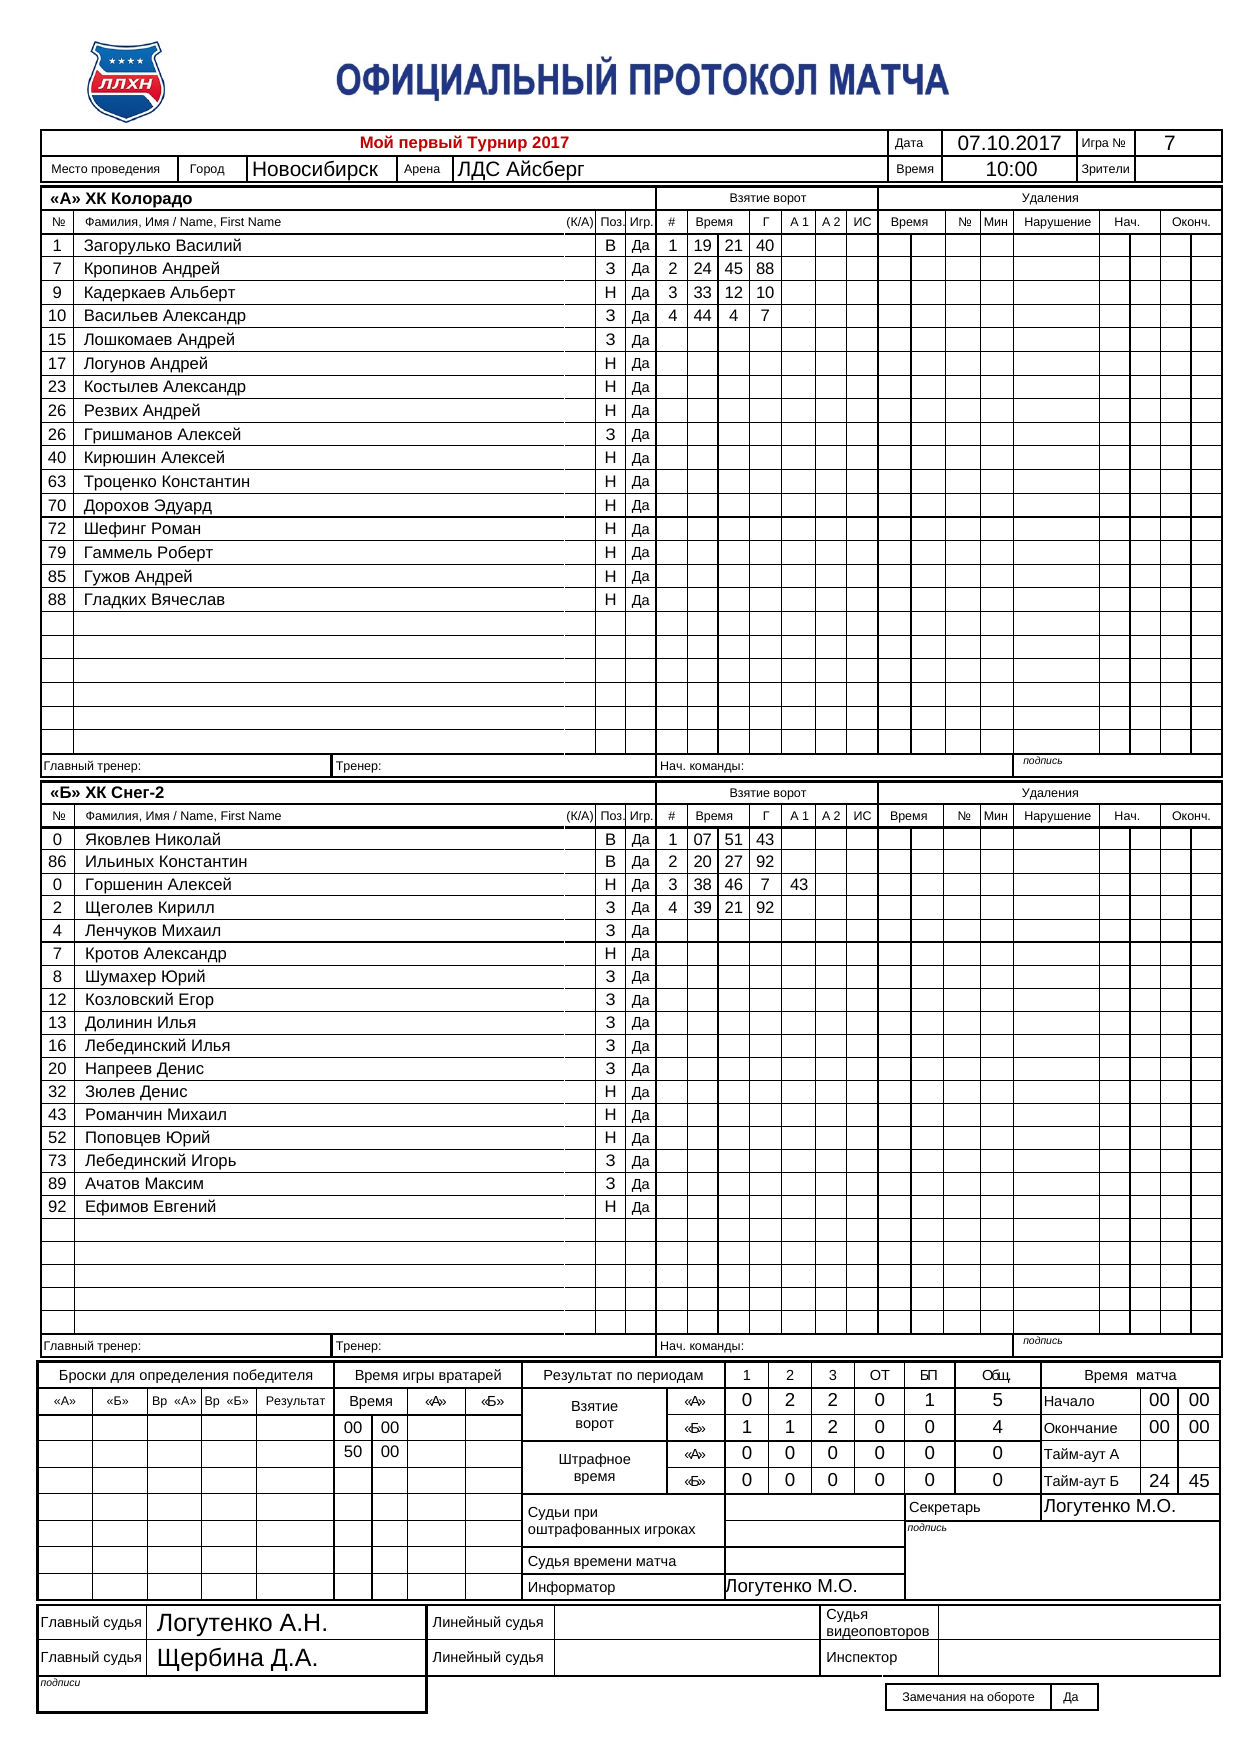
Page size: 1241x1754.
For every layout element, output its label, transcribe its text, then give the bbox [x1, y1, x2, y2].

table_cell [1099, 1682, 1220, 1711]
table_cell 12 [42, 989, 74, 1011]
table_cell [1100, 683, 1129, 706]
table_cell [1100, 1196, 1129, 1218]
table_cell [912, 352, 945, 374]
table_cell 0 [726, 1468, 768, 1493]
table_cell [657, 659, 687, 682]
table_cell [816, 470, 846, 493]
table_cell [719, 1288, 749, 1310]
table_cell [816, 1104, 846, 1126]
table_cell [816, 281, 846, 303]
table_cell [782, 1173, 815, 1195]
table_cell [981, 494, 1013, 516]
table_cell [1100, 874, 1129, 895]
table_cell [750, 565, 781, 587]
table_cell Зюлев Денис [75, 1081, 564, 1103]
table_cell [1161, 494, 1190, 516]
table_cell [1161, 1127, 1190, 1149]
table_cell 63 [42, 470, 73, 493]
table_cell [750, 707, 781, 729]
table_cell [75, 1311, 564, 1333]
table_cell [1161, 257, 1190, 280]
table_cell [912, 399, 945, 422]
table_cell [626, 707, 655, 729]
table_cell [1100, 588, 1129, 611]
table_cell [981, 352, 1013, 374]
table_cell Нарушение [1014, 805, 1099, 826]
table_cell [74, 636, 564, 658]
table_cell [816, 683, 846, 706]
table_cell [944, 1288, 980, 1310]
table_cell [816, 565, 846, 587]
table_cell [944, 989, 980, 1011]
table_cell подпись [1014, 755, 1221, 776]
table_cell # [657, 805, 687, 826]
table_cell [750, 1242, 781, 1264]
table_cell [946, 352, 980, 374]
table_cell [565, 305, 595, 327]
table_header Игра № [1078, 131, 1134, 155]
table_cell [879, 874, 910, 895]
table_cell [750, 494, 781, 516]
table_cell [750, 446, 781, 469]
table_cell [1100, 730, 1129, 753]
table_cell [981, 829, 1013, 849]
table_cell Загорулько Василий [74, 235, 564, 256]
table_cell [657, 1150, 687, 1172]
table_cell [939, 1640, 1219, 1675]
table_cell [1192, 588, 1221, 611]
table_cell [657, 446, 687, 469]
table_cell ИС [847, 211, 877, 233]
table_cell 92 [42, 1196, 74, 1218]
table_cell 52 [42, 1127, 74, 1149]
table_cell [912, 257, 945, 280]
table_cell [1131, 707, 1160, 729]
table_cell [75, 1242, 564, 1264]
table_cell [373, 1574, 407, 1599]
table_cell [688, 352, 717, 374]
table_cell [1100, 281, 1129, 303]
table_cell [879, 565, 910, 587]
table_cell [981, 874, 1013, 895]
table_cell Главный тренер: [42, 755, 330, 776]
table_cell [981, 896, 1013, 918]
table_cell В [596, 829, 625, 849]
table_cell [1161, 518, 1190, 540]
table_cell [944, 1150, 980, 1172]
table_cell [1100, 1219, 1129, 1241]
table_cell 2 [812, 1415, 854, 1440]
table_cell 00 [373, 1416, 407, 1440]
table_cell [626, 612, 655, 634]
table_cell 21 [719, 896, 749, 918]
table_cell [1100, 989, 1129, 1011]
table_cell [816, 829, 846, 849]
table_cell [1131, 588, 1160, 611]
table_cell [596, 1242, 625, 1264]
table_cell [1100, 1150, 1129, 1172]
table_cell [879, 423, 910, 445]
table_cell 26 [42, 423, 73, 445]
table_cell [847, 896, 877, 918]
table_cell [912, 829, 943, 849]
table_cell № [946, 211, 980, 233]
table_cell З [596, 920, 625, 941]
table_cell [981, 565, 1013, 587]
table_cell Главный судья [39, 1640, 146, 1675]
table_cell 44 [688, 305, 717, 327]
table_cell [1131, 636, 1160, 658]
table_header Дата [889, 131, 941, 155]
table_cell Фамилия, Имя / Name, First Name [74, 211, 565, 233]
table_cell [1100, 1127, 1129, 1149]
table_cell [1131, 1035, 1160, 1057]
table_cell Судьи при оштрафованных игроках [523, 1495, 724, 1546]
table_cell [816, 989, 846, 1011]
table_cell [847, 1058, 877, 1079]
table_cell [981, 920, 1013, 941]
table_cell [466, 1547, 521, 1573]
table_cell 38 [688, 874, 717, 895]
table_cell [596, 683, 625, 706]
table_cell Зрители [1078, 157, 1134, 181]
table_cell [719, 352, 749, 374]
table_cell [1014, 399, 1099, 422]
table_cell [1131, 494, 1160, 516]
table_cell 5 [956, 1389, 1040, 1413]
table_cell [816, 541, 846, 564]
table_cell Гаммель Роберт [74, 541, 564, 564]
table_cell [879, 1012, 910, 1033]
table_cell [257, 1416, 333, 1440]
table_cell [847, 1150, 877, 1172]
table_cell [466, 1416, 521, 1440]
table_cell А 2 [816, 805, 846, 826]
table_cell [1192, 1127, 1221, 1149]
table_cell [1100, 328, 1129, 351]
table_cell [1192, 1173, 1221, 1195]
table_cell [688, 565, 717, 587]
table_cell [1131, 1150, 1160, 1172]
table_cell 40 [42, 446, 73, 469]
table_cell [657, 612, 687, 634]
table_cell 00 [1179, 1415, 1219, 1440]
table_cell Да [626, 896, 655, 918]
table_cell З [596, 423, 625, 445]
table_cell [944, 874, 980, 895]
table_cell [1131, 920, 1160, 941]
table_cell Да [626, 966, 655, 987]
table_cell [944, 1058, 980, 1079]
table_cell [1014, 423, 1099, 445]
table_cell [847, 1265, 877, 1287]
table_cell [719, 446, 749, 469]
table_cell [879, 1311, 910, 1333]
table_cell [688, 1150, 717, 1172]
table_cell [1161, 1219, 1190, 1241]
table_cell [912, 376, 945, 398]
table_cell (К/А) [565, 211, 595, 233]
table_cell [981, 281, 1013, 303]
table_cell 7 [750, 305, 781, 327]
table_cell 21 [719, 235, 749, 256]
table_cell [879, 1265, 910, 1287]
table_cell Н [596, 874, 625, 895]
table_cell [408, 1416, 465, 1440]
table_cell [879, 518, 910, 540]
table_cell [148, 1468, 201, 1493]
table_cell [688, 1196, 717, 1218]
table_cell [719, 943, 749, 964]
table_cell [981, 636, 1013, 658]
table_cell [565, 612, 595, 634]
table_cell [373, 1547, 407, 1573]
table_cell [981, 1242, 1013, 1264]
table_cell [1014, 1104, 1099, 1126]
table_cell [912, 1012, 943, 1033]
table_cell [782, 1288, 815, 1310]
table_cell Штрафное время [523, 1442, 666, 1493]
table_cell [944, 920, 980, 941]
table_cell [782, 352, 815, 374]
table_cell Да [626, 305, 655, 327]
table_cell [981, 446, 1013, 469]
table_cell [1192, 636, 1221, 658]
table_cell [847, 257, 877, 280]
table_cell [688, 1265, 717, 1287]
table_cell [750, 659, 781, 682]
table_cell [879, 636, 910, 658]
table_cell 50 [335, 1441, 371, 1467]
table_cell [847, 874, 877, 895]
table_cell Шефинг Роман [74, 518, 564, 540]
table_cell [1100, 636, 1129, 658]
table_cell [565, 423, 595, 445]
table_cell 2 [657, 850, 687, 872]
table_cell [1131, 1081, 1160, 1103]
table_cell [719, 423, 749, 445]
table_cell [750, 989, 781, 1011]
table_cell [1014, 376, 1099, 398]
table_cell Н [596, 446, 625, 469]
table_cell [657, 423, 687, 445]
table_cell [1014, 1081, 1099, 1103]
table_cell [782, 659, 815, 682]
table_cell 0 [812, 1442, 854, 1467]
table_cell [626, 636, 655, 658]
table_cell [688, 1127, 717, 1149]
table_cell [596, 636, 625, 658]
table_cell [373, 1494, 407, 1520]
table_cell [657, 470, 687, 493]
table_cell [1131, 565, 1160, 587]
table_cell [981, 1104, 1013, 1126]
table_cell [596, 730, 625, 753]
table_cell [1131, 1127, 1160, 1149]
table_cell [1192, 423, 1221, 445]
table_cell 00 [373, 1441, 407, 1467]
table_cell [1192, 730, 1221, 753]
table_cell [719, 399, 749, 422]
table_cell [816, 376, 846, 398]
table_cell 70 [42, 494, 73, 516]
table_cell 1 [657, 235, 687, 256]
table_cell [816, 612, 846, 634]
table_cell [657, 376, 687, 398]
table_cell [1014, 235, 1099, 256]
table_cell 13 [42, 1012, 74, 1033]
table_cell [148, 1547, 201, 1573]
table_cell 51 [719, 829, 749, 849]
table_cell Троценко Константин [74, 470, 564, 493]
table_cell [1014, 874, 1099, 895]
table_cell [912, 707, 945, 729]
table_cell [912, 1150, 943, 1172]
table_cell [1100, 235, 1129, 256]
table_header Время игры вратарей [335, 1363, 521, 1387]
table_cell Долинин Илья [75, 1012, 564, 1033]
table_cell [1131, 943, 1160, 964]
table_cell [944, 943, 980, 964]
table_cell Н [596, 518, 625, 540]
table_cell [879, 1081, 910, 1103]
table_cell [1014, 1127, 1099, 1149]
table_cell [912, 1173, 943, 1195]
table_cell [42, 636, 73, 658]
table_cell [912, 874, 943, 895]
table_cell [879, 1242, 910, 1264]
table_cell [1100, 1265, 1129, 1287]
table_cell Да [626, 1104, 655, 1126]
table_cell [657, 565, 687, 587]
table_cell [1131, 1012, 1160, 1033]
table_cell Вр «А» [148, 1389, 201, 1413]
table_cell [657, 636, 687, 658]
table_cell [847, 423, 877, 445]
table_cell [912, 541, 945, 564]
table_cell [912, 494, 945, 516]
table_cell [688, 659, 717, 682]
table_cell Нач. [1100, 805, 1160, 826]
table_cell [1161, 659, 1190, 682]
table_cell Н [596, 399, 625, 422]
table_cell [847, 588, 877, 611]
table_cell [657, 1081, 687, 1103]
table_cell Напреев Денис [75, 1058, 564, 1079]
table_cell [42, 1265, 74, 1287]
table_cell [565, 989, 595, 1011]
table_cell [946, 707, 980, 729]
table_cell [1100, 1104, 1129, 1126]
table_cell [847, 518, 877, 540]
table_cell [657, 730, 687, 753]
table_cell [688, 966, 717, 987]
table_cell Н [596, 943, 625, 964]
table_cell [657, 1311, 687, 1333]
table_cell 10 [750, 281, 781, 303]
table_cell [879, 1035, 910, 1057]
table_cell Гужов Андрей [74, 565, 564, 587]
table_cell [879, 829, 910, 849]
table_cell [847, 328, 877, 351]
table_cell Поповцев Юрий [75, 1127, 564, 1149]
table_cell [1131, 683, 1160, 706]
table_cell 0 [855, 1389, 904, 1413]
table_cell [657, 352, 687, 374]
table_cell [912, 1242, 943, 1264]
table_cell [1192, 1288, 1221, 1310]
table_cell [74, 659, 564, 682]
table_cell [847, 1196, 877, 1218]
table_cell [816, 1196, 846, 1218]
table_cell [816, 1081, 846, 1103]
table_cell Да [626, 1081, 655, 1103]
table_cell 2 [657, 257, 687, 280]
table_cell Да [626, 328, 655, 351]
table_cell 40 [750, 235, 781, 256]
table_cell [688, 588, 717, 611]
table_cell [466, 1494, 521, 1520]
table_cell Линейный судья [428, 1640, 554, 1675]
table_cell [688, 1104, 717, 1126]
table_cell [1131, 1242, 1160, 1264]
table_cell [1192, 612, 1221, 634]
table_cell Да [626, 565, 655, 587]
table_cell [816, 446, 846, 469]
table_cell [879, 328, 910, 351]
table_cell [42, 1288, 74, 1310]
table_cell ИС [847, 805, 877, 826]
table_cell [847, 920, 877, 941]
table_cell [596, 659, 625, 682]
table_cell 7 [42, 257, 73, 280]
table_cell [1161, 1242, 1190, 1264]
table_cell [719, 588, 749, 611]
table_header Броски для определения победителя [39, 1363, 333, 1387]
table_cell [981, 1265, 1013, 1287]
table_cell [912, 446, 945, 469]
table_cell [657, 1104, 687, 1126]
table_cell [750, 1012, 781, 1033]
table_cell А 1 [782, 211, 815, 233]
table_cell Лебединский Илья [75, 1035, 564, 1057]
table_cell [1192, 1035, 1221, 1057]
table_header 7 [1136, 131, 1221, 155]
table_cell Лошкомаев Андрей [74, 328, 564, 351]
table_cell 4 [657, 896, 687, 918]
table_cell [879, 446, 910, 469]
table_cell № [944, 805, 980, 826]
table_cell Игр. [626, 805, 655, 826]
table_cell Да [626, 1150, 655, 1172]
table_cell [1131, 1265, 1160, 1287]
table_cell Тайм-аут Б [1042, 1468, 1140, 1493]
table_cell [257, 1468, 333, 1493]
table_cell [912, 1311, 943, 1333]
table_cell [912, 659, 945, 682]
table_cell [1192, 541, 1221, 564]
table_cell Да [626, 1058, 655, 1079]
table_cell Логутенко А.Н. [147, 1606, 425, 1639]
table_cell Да [626, 989, 655, 1011]
table_cell [688, 1035, 717, 1057]
table_cell [912, 1127, 943, 1149]
table_cell Щербина Д.А. [147, 1640, 425, 1675]
table_cell [42, 730, 73, 753]
table_cell [912, 966, 943, 987]
table_cell [944, 1265, 980, 1287]
table_cell [565, 1104, 595, 1126]
table_cell [626, 730, 655, 753]
table_cell 39 [688, 896, 717, 918]
table_cell [565, 1242, 595, 1264]
table_cell [1192, 874, 1221, 895]
table_cell [782, 565, 815, 587]
table_cell [847, 399, 877, 422]
table_cell [782, 1265, 815, 1287]
table_cell [42, 1311, 74, 1333]
table_cell [879, 707, 910, 729]
table_cell [626, 1265, 655, 1287]
table_cell 1 [905, 1389, 954, 1413]
table_cell [39, 1547, 92, 1573]
table_cell [565, 1311, 595, 1333]
table_cell Н [596, 1081, 625, 1103]
table_cell Романчин Михаил [75, 1104, 564, 1126]
table_cell [816, 423, 846, 445]
table_cell [1192, 707, 1221, 729]
table_cell [1131, 423, 1160, 445]
table_cell [257, 1547, 333, 1573]
table_cell [148, 1494, 201, 1520]
table_cell [816, 659, 846, 682]
table_cell З [596, 896, 625, 918]
table_cell [782, 829, 815, 849]
table_cell [879, 1288, 910, 1310]
table_cell [782, 328, 815, 351]
table_cell [847, 659, 877, 682]
table_cell [981, 943, 1013, 964]
table_cell [688, 328, 717, 351]
table_cell [847, 636, 877, 658]
table_cell 4 [719, 305, 749, 327]
table_cell [1161, 1173, 1190, 1195]
table_cell [555, 1606, 819, 1639]
table_cell [782, 235, 815, 256]
table_cell 0 [905, 1468, 954, 1493]
table_cell [946, 423, 980, 445]
table_cell [879, 1104, 910, 1126]
table_cell [782, 730, 815, 753]
table_cell [1014, 281, 1099, 303]
table_cell [1131, 235, 1160, 256]
table_cell [750, 636, 781, 658]
table_cell [847, 989, 877, 1011]
table_cell [879, 399, 910, 422]
table_cell 72 [42, 518, 73, 540]
table_cell [816, 896, 846, 918]
table_cell З [596, 328, 625, 351]
table_header 2 [769, 1363, 811, 1387]
table_cell [1192, 829, 1221, 849]
table_cell 4 [956, 1415, 1040, 1440]
table_cell [750, 1265, 781, 1287]
table_cell [688, 470, 717, 493]
table_cell [1131, 1104, 1160, 1126]
table_cell [657, 683, 687, 706]
table_cell В [596, 850, 625, 872]
table_cell [657, 541, 687, 564]
table_cell [944, 966, 980, 987]
table_cell [981, 1150, 1013, 1172]
table_cell [1014, 518, 1099, 540]
table_cell [1161, 446, 1190, 469]
table_cell Н [596, 1104, 625, 1126]
table_cell [565, 1150, 595, 1172]
table_cell [944, 1173, 980, 1195]
table_cell [1131, 352, 1160, 374]
table_cell 07 [688, 829, 717, 849]
table_cell [1014, 1288, 1099, 1310]
table_cell [912, 518, 945, 540]
table_cell Щеголев Кирилл [75, 896, 564, 918]
table_cell Н [596, 376, 625, 398]
table_cell [39, 1521, 92, 1546]
table_cell [1131, 659, 1160, 682]
table_cell 2 [769, 1389, 811, 1413]
table_cell Логутенко М.О. [1042, 1495, 1219, 1520]
table_cell [1100, 1242, 1129, 1264]
table_cell Да [626, 1035, 655, 1057]
table_cell [944, 1081, 980, 1103]
table_cell 10 [42, 305, 73, 327]
table_cell [816, 874, 846, 895]
table_cell 89 [42, 1173, 74, 1195]
table_cell [946, 376, 980, 398]
table_cell [1161, 683, 1190, 706]
table_cell [912, 612, 945, 634]
table_cell 24 [688, 257, 717, 280]
table_cell [1192, 1196, 1221, 1218]
table_cell 0 [956, 1442, 1040, 1467]
table_cell [1014, 1265, 1099, 1287]
table_cell [1161, 636, 1190, 658]
table_cell [782, 1311, 815, 1333]
table_cell Ильиных Константин [75, 850, 564, 872]
table_cell [847, 943, 877, 964]
table_cell [981, 850, 1013, 872]
table_cell [1161, 707, 1190, 729]
table_cell [408, 1441, 465, 1467]
table_cell [879, 612, 910, 634]
table_cell [565, 328, 595, 351]
table_cell [1100, 829, 1129, 849]
table_header Да [1052, 1685, 1097, 1709]
table_cell Да [626, 943, 655, 964]
table_cell [1161, 1150, 1190, 1172]
table_cell [1131, 518, 1160, 540]
table_cell [1192, 446, 1221, 469]
table_cell [565, 470, 595, 493]
table_cell Дорохов Эдуард [74, 494, 564, 516]
table_cell [944, 1219, 980, 1241]
table_cell Время [688, 805, 749, 826]
table_cell [257, 1494, 333, 1520]
table_cell 45 [1179, 1468, 1219, 1493]
table_cell [1179, 1441, 1219, 1467]
table_cell [1192, 1219, 1221, 1241]
table_cell [1014, 1242, 1099, 1264]
table_cell [1014, 989, 1099, 1011]
table_header 07.10.2017 [943, 131, 1076, 155]
table_cell [657, 1127, 687, 1149]
table_cell [1100, 257, 1129, 280]
table_cell [719, 707, 749, 729]
table_cell [565, 565, 595, 587]
table_cell [782, 1035, 815, 1057]
table_cell [726, 1495, 904, 1520]
table_cell [1014, 1012, 1099, 1033]
table_cell [883, 1677, 1220, 1681]
table_cell [1014, 1196, 1099, 1218]
table_cell [42, 1219, 74, 1241]
table_cell Да [626, 518, 655, 540]
table_cell [565, 636, 595, 658]
table_cell [816, 1173, 846, 1195]
table_cell 86 [42, 850, 74, 872]
table_cell [1192, 989, 1221, 1011]
table_cell [626, 1311, 655, 1333]
table_cell Тайм-аут А [1042, 1441, 1140, 1467]
table_cell [202, 1416, 256, 1440]
table_cell [688, 1242, 717, 1264]
table_cell [74, 683, 564, 706]
table_cell Взятие ворот [523, 1389, 666, 1440]
table_cell [1100, 565, 1129, 587]
table_cell [816, 399, 846, 422]
table_cell [408, 1468, 465, 1493]
table_cell [1100, 399, 1129, 422]
table_cell [750, 1219, 781, 1241]
table_cell [93, 1494, 147, 1520]
table_cell Мин [981, 211, 1013, 233]
table_cell [1192, 1150, 1221, 1172]
table_cell [626, 683, 655, 706]
table_cell Оконч. [1161, 805, 1221, 826]
table_cell [688, 1081, 717, 1103]
table_cell [565, 1288, 595, 1310]
table_cell Гладких Вячеслав [74, 588, 564, 611]
table_cell Время [335, 1389, 407, 1413]
table_cell [74, 730, 564, 753]
table_header 1 [726, 1363, 768, 1387]
table_cell [782, 281, 815, 303]
table_cell Да [626, 1127, 655, 1149]
table_cell [912, 920, 943, 941]
table_cell [946, 257, 980, 280]
table_cell [148, 1574, 201, 1599]
table_cell Судья видеоповторов [821, 1606, 938, 1639]
table_cell Н [596, 541, 625, 564]
table_cell [719, 989, 749, 1011]
table_cell [719, 1242, 749, 1264]
table_cell [688, 1058, 717, 1079]
table_cell [981, 1058, 1013, 1079]
table_cell [1100, 1288, 1129, 1310]
table_cell [1100, 896, 1129, 918]
table_cell [1192, 1081, 1221, 1103]
table_cell [565, 352, 595, 374]
table_cell [1131, 850, 1160, 872]
table_cell [1100, 518, 1129, 540]
table_cell [1014, 305, 1099, 327]
table_cell [782, 305, 815, 327]
table_cell Логутенко М.О. [726, 1575, 904, 1599]
table_cell [42, 1242, 74, 1264]
table_cell [688, 920, 717, 941]
table_cell [719, 612, 749, 634]
table_cell [1100, 1012, 1129, 1033]
table_cell [688, 518, 717, 540]
table_cell Нарушение [1014, 211, 1099, 233]
table_cell [1131, 281, 1160, 303]
table_cell [688, 1012, 717, 1033]
table_cell Информатор [523, 1575, 724, 1599]
table_cell [1161, 989, 1190, 1011]
table_cell [879, 1196, 910, 1218]
table_cell [565, 829, 595, 849]
table_cell [719, 1081, 749, 1103]
table_cell [565, 1012, 595, 1033]
table_cell [946, 235, 980, 256]
table_cell [1192, 1242, 1221, 1264]
table_cell [596, 612, 625, 634]
table_cell З [596, 989, 625, 1011]
table_header БП [905, 1363, 954, 1387]
table_cell 3 [657, 874, 687, 895]
table_cell [565, 1196, 595, 1218]
table_cell [1192, 376, 1221, 398]
table_cell [750, 1288, 781, 1310]
table_cell [565, 1219, 595, 1241]
table_cell [148, 1441, 201, 1467]
table_cell [782, 541, 815, 564]
table_cell [847, 1035, 877, 1057]
table_cell [782, 612, 815, 634]
table_cell [626, 659, 655, 682]
table_cell [719, 1196, 749, 1218]
table_cell [565, 446, 595, 469]
table_cell [981, 376, 1013, 398]
table_cell [1014, 659, 1099, 682]
table_cell [657, 399, 687, 422]
table_cell Нач. команды: [657, 755, 1012, 776]
table_cell [1131, 257, 1160, 280]
table_cell Н [596, 1127, 625, 1149]
table_cell [912, 1219, 943, 1241]
table_cell Главный судья [39, 1606, 146, 1639]
table_cell [847, 850, 877, 872]
table_cell [750, 376, 781, 398]
table_cell [750, 966, 781, 987]
table_cell Лебединский Игорь [75, 1150, 564, 1172]
table_cell [1100, 707, 1129, 729]
table_cell Горшенин Алексей [75, 874, 564, 895]
table_cell 46 [719, 874, 749, 895]
table_cell Да [626, 352, 655, 374]
table_cell [879, 1173, 910, 1195]
table_cell 0 [956, 1468, 1040, 1493]
table_cell Инспектор [821, 1640, 938, 1675]
table_cell [688, 612, 717, 634]
table_cell [1100, 1058, 1129, 1079]
table_cell [719, 683, 749, 706]
table_cell [782, 494, 815, 516]
table_cell [257, 1574, 333, 1599]
table_cell [944, 1127, 980, 1149]
table_cell [565, 896, 595, 918]
table_cell [565, 659, 595, 682]
table_cell [565, 235, 595, 256]
table_cell [782, 1127, 815, 1149]
table_cell Тренер: [333, 755, 655, 776]
table_cell [596, 1265, 625, 1287]
table_cell Поз. [596, 211, 625, 233]
table_cell [1161, 1104, 1190, 1126]
table_cell [202, 1574, 256, 1599]
table_cell [202, 1441, 256, 1467]
table_cell [782, 989, 815, 1011]
table_cell [750, 1150, 781, 1172]
table_cell [657, 920, 687, 941]
table_cell [879, 683, 910, 706]
table_cell [1161, 874, 1190, 895]
table_cell [1161, 565, 1190, 587]
table_cell [816, 707, 846, 729]
table_cell [1100, 352, 1129, 374]
table_cell [879, 235, 910, 256]
table_cell [847, 565, 877, 587]
table_cell [912, 683, 945, 706]
table_cell [816, 1288, 846, 1310]
table_cell [782, 399, 815, 422]
table_cell [565, 1127, 595, 1149]
table_header Время матча [1042, 1363, 1219, 1387]
table_cell [1100, 920, 1129, 941]
table_cell Поз. [596, 805, 625, 826]
table_cell [1161, 281, 1190, 303]
table_cell Фамилия, Имя / Name, First Name [75, 805, 565, 826]
table_cell [981, 1081, 1013, 1103]
table_cell [565, 541, 595, 564]
table_cell 7 [42, 943, 74, 964]
table_cell [1131, 1058, 1160, 1079]
table_cell [782, 966, 815, 987]
table_cell [816, 730, 846, 753]
table_cell [408, 1521, 465, 1546]
table_cell [750, 541, 781, 564]
table_cell [688, 541, 717, 564]
table_cell [816, 494, 846, 516]
table_cell [816, 1035, 846, 1057]
table_cell [1131, 829, 1160, 849]
table_cell [816, 1219, 846, 1241]
table_cell [847, 1127, 877, 1149]
table_cell 26 [42, 399, 73, 422]
table_cell [1100, 966, 1129, 987]
table_cell [74, 707, 564, 729]
table_cell [879, 470, 910, 493]
table_cell [1014, 328, 1099, 351]
table_cell [1161, 328, 1190, 351]
table_cell [782, 257, 815, 280]
table_cell [565, 683, 595, 706]
table_cell [816, 352, 846, 374]
table_cell [816, 588, 846, 611]
table_cell [335, 1547, 371, 1573]
table_cell [1100, 446, 1129, 469]
table_cell [202, 1468, 256, 1493]
table_cell Вр «Б» [202, 1389, 256, 1413]
table_cell З [596, 1173, 625, 1195]
table_cell [981, 1035, 1013, 1057]
table_cell [1014, 966, 1099, 987]
table_cell [202, 1547, 256, 1573]
table_cell [1014, 1058, 1099, 1079]
table_cell 92 [750, 896, 781, 918]
table_cell 19 [688, 235, 717, 256]
table_cell 0 [905, 1415, 954, 1440]
table_cell [944, 1035, 980, 1057]
table_cell [1131, 1311, 1160, 1333]
table_cell [1192, 235, 1221, 256]
table_header «А» ХК Колорадо [42, 188, 655, 209]
table_cell [719, 1265, 749, 1287]
table_cell [847, 470, 877, 493]
table_cell [946, 494, 980, 516]
table_cell [1141, 1441, 1177, 1467]
table_cell 20 [42, 1058, 74, 1079]
table_cell № [42, 211, 73, 233]
table_cell [1161, 1265, 1190, 1287]
table_cell [466, 1468, 521, 1493]
table_cell З [596, 257, 625, 280]
table_cell Да [626, 850, 655, 872]
table_cell [879, 920, 910, 941]
table_cell [816, 1311, 846, 1333]
table_cell [719, 541, 749, 564]
table_cell [565, 1035, 595, 1057]
table_cell 0 [769, 1468, 811, 1493]
table_cell [719, 565, 749, 587]
table_cell Да [626, 399, 655, 422]
table_cell [408, 1547, 465, 1573]
table_cell [750, 588, 781, 611]
table_cell [1192, 943, 1221, 964]
table_cell [946, 588, 980, 611]
table_cell [657, 1196, 687, 1218]
table_cell [1014, 683, 1099, 706]
table_cell [750, 328, 781, 351]
table_cell [981, 328, 1013, 351]
table_cell [565, 874, 595, 895]
table_cell [981, 707, 1013, 729]
table_cell [879, 494, 910, 516]
table_cell [981, 683, 1013, 706]
table_cell [879, 1219, 910, 1241]
table_cell [719, 1173, 749, 1195]
table_cell [335, 1494, 371, 1520]
table_cell [565, 376, 595, 398]
table_cell [688, 730, 717, 753]
table_cell [1136, 157, 1221, 181]
table_cell подписи [39, 1677, 425, 1711]
table_cell 15 [42, 328, 73, 351]
table_cell [1192, 850, 1221, 872]
table_cell [93, 1547, 147, 1573]
table_cell 2 [42, 896, 74, 918]
table_cell 0 [726, 1442, 768, 1467]
table_cell Кротов Александр [75, 943, 564, 964]
table_cell [750, 1081, 781, 1103]
table_cell [981, 1219, 1013, 1241]
table_cell Г [750, 211, 781, 233]
table_cell [1192, 659, 1221, 682]
table_cell [565, 588, 595, 611]
table_cell Нач. [1100, 211, 1160, 233]
table_cell З [596, 966, 625, 987]
table_cell [816, 1265, 846, 1287]
table_cell Н [596, 281, 625, 303]
table_cell [946, 399, 980, 422]
table_cell [816, 235, 846, 256]
table_cell [1192, 352, 1221, 374]
table_cell [750, 423, 781, 445]
table_cell [981, 1311, 1013, 1333]
table_cell [719, 1219, 749, 1241]
table_cell [565, 494, 595, 516]
table_cell [847, 966, 877, 987]
table_cell [782, 1104, 815, 1126]
table_header Удаления [879, 783, 1221, 803]
table_cell [1192, 328, 1221, 351]
table_cell [1161, 966, 1190, 987]
table_cell 43 [782, 874, 815, 895]
table_cell 45 [719, 257, 749, 280]
table_cell [1161, 352, 1190, 374]
table_cell [1192, 518, 1221, 540]
table_cell Да [626, 541, 655, 564]
table_cell Да [626, 874, 655, 895]
table_cell [981, 1196, 1013, 1218]
table_cell [1161, 730, 1190, 753]
table_cell 88 [750, 257, 781, 280]
table_cell Город [179, 157, 246, 181]
table_cell [373, 1521, 407, 1546]
table_cell [657, 1012, 687, 1033]
table_cell Логунов Андрей [74, 352, 564, 374]
table_cell [596, 707, 625, 729]
table_cell [879, 1058, 910, 1079]
table_cell 1 [726, 1415, 768, 1440]
table_cell [335, 1468, 371, 1493]
table_cell 85 [42, 565, 73, 587]
table_cell [39, 1494, 92, 1520]
table_cell [75, 1265, 564, 1287]
table_cell [750, 730, 781, 753]
table_cell [39, 1441, 92, 1467]
table_cell [946, 470, 980, 493]
table_cell [335, 1574, 371, 1599]
table_cell [1014, 470, 1099, 493]
table_cell [816, 328, 846, 351]
table_cell [879, 989, 910, 1011]
table_cell «Б» [93, 1389, 147, 1413]
table_cell [1161, 1035, 1190, 1057]
table_cell [816, 850, 846, 872]
table_cell [719, 1104, 749, 1126]
table_cell [1131, 328, 1160, 351]
table_cell Кадеркаев Альберт [74, 281, 564, 303]
table_cell Тренер: [333, 1335, 655, 1356]
table_cell «А» [39, 1389, 92, 1413]
table_cell 0 [855, 1468, 904, 1493]
table_cell [257, 1441, 333, 1467]
table_cell [816, 943, 846, 964]
table_cell [1014, 730, 1099, 753]
table_cell [946, 730, 980, 753]
table_cell 00 [335, 1416, 371, 1440]
table_cell 0 [769, 1442, 811, 1467]
table_cell [1014, 1150, 1099, 1172]
table_cell [912, 281, 945, 303]
table_cell 4 [657, 305, 687, 327]
table_cell [1014, 565, 1099, 587]
table_cell [719, 1311, 749, 1333]
table_cell [981, 423, 1013, 445]
table_cell [750, 1104, 781, 1126]
table_cell [726, 1548, 904, 1573]
table_cell Н [596, 588, 625, 611]
table_cell Васильев Александр [74, 305, 564, 327]
table_cell Судья времени матча [523, 1548, 724, 1573]
table_cell [657, 1035, 687, 1057]
table_cell [944, 1242, 980, 1264]
table_cell [1014, 829, 1099, 849]
table_cell [879, 1150, 910, 1172]
table_cell 0 [42, 874, 74, 895]
table_cell 43 [750, 829, 781, 849]
table_cell Арена [398, 157, 452, 181]
table_cell 2 [812, 1389, 854, 1413]
table_cell [981, 1288, 1013, 1310]
table_cell [657, 1219, 687, 1241]
table_cell [750, 470, 781, 493]
table_header Взятие ворот [657, 783, 877, 803]
table_cell [912, 1035, 943, 1057]
table_cell [1161, 612, 1190, 634]
table_cell Да [626, 494, 655, 516]
table_cell [657, 943, 687, 964]
table_cell [688, 989, 717, 1011]
table_cell [466, 1521, 521, 1546]
table_cell [1014, 1173, 1099, 1195]
table_cell [657, 494, 687, 516]
table_cell [657, 707, 687, 729]
table_cell [1014, 541, 1099, 564]
table_cell [1161, 1311, 1190, 1333]
table_cell 33 [688, 281, 717, 303]
table_cell [1161, 1288, 1190, 1310]
table_cell [688, 1173, 717, 1195]
table_cell [912, 305, 945, 327]
table_cell [565, 399, 595, 422]
table_cell [148, 1521, 201, 1546]
table_cell [202, 1494, 256, 1520]
table_cell [750, 1173, 781, 1195]
table_cell [946, 446, 980, 469]
table_cell [1014, 257, 1099, 280]
table_cell З [596, 1012, 625, 1033]
table_cell Да [626, 257, 655, 280]
table_cell [750, 399, 781, 422]
table_cell [912, 896, 943, 918]
table_cell [981, 305, 1013, 327]
table_cell [912, 565, 945, 587]
table_cell [719, 659, 749, 682]
table_cell Результат [257, 1389, 333, 1413]
table_cell [1131, 1196, 1160, 1218]
table_cell [1100, 1081, 1129, 1103]
table_cell [688, 376, 717, 398]
table_cell [202, 1521, 256, 1546]
table_cell [626, 1288, 655, 1310]
table_cell [1014, 707, 1099, 729]
table_cell [847, 281, 877, 303]
table_cell [847, 1104, 877, 1126]
table_cell [782, 588, 815, 611]
table_cell А 2 [816, 211, 846, 233]
table_cell [946, 305, 980, 327]
table_cell [847, 1288, 877, 1310]
table_cell [981, 257, 1013, 280]
table_cell 00 [1141, 1415, 1177, 1440]
table_cell [782, 1150, 815, 1172]
table_cell [596, 1311, 625, 1333]
table_cell [1131, 1219, 1160, 1241]
table_cell [912, 730, 945, 753]
table_cell [93, 1574, 147, 1599]
table_cell [912, 636, 945, 658]
table_cell [782, 1219, 815, 1241]
table_cell [1014, 1311, 1099, 1333]
table_cell [816, 257, 846, 280]
table_cell Время [889, 157, 941, 181]
table_cell 24 [1141, 1468, 1177, 1493]
table_cell «А» [668, 1389, 724, 1413]
table_cell [750, 612, 781, 634]
table_cell [565, 1058, 595, 1079]
table_cell Время [688, 211, 749, 233]
table_cell [946, 518, 980, 540]
table_cell Н [596, 352, 625, 374]
table_cell [373, 1468, 407, 1493]
table_cell [257, 1521, 333, 1546]
table_cell [42, 707, 73, 729]
table_cell [912, 588, 945, 611]
table_cell 00 [1141, 1389, 1177, 1413]
table_cell [1014, 636, 1099, 658]
table_cell [1100, 541, 1129, 564]
table_cell [657, 588, 687, 611]
table_cell Резвих Андрей [74, 399, 564, 422]
table_cell [565, 707, 595, 729]
table_cell [565, 1081, 595, 1103]
table_cell (К/А) [565, 805, 595, 826]
table_cell [847, 376, 877, 398]
table_cell [879, 850, 910, 872]
table_cell [1192, 399, 1221, 422]
table_cell [1131, 399, 1160, 422]
table_header Взятие ворот [657, 188, 877, 209]
table_cell [1100, 1311, 1129, 1333]
table_cell Да [626, 1012, 655, 1033]
table_cell [1100, 470, 1129, 493]
table_header Общ. [956, 1363, 1040, 1387]
table_cell Да [626, 588, 655, 611]
table_cell [1131, 1173, 1160, 1195]
table_cell [981, 470, 1013, 493]
table_cell [981, 399, 1013, 422]
table_cell [1161, 423, 1190, 445]
table_cell [847, 235, 877, 256]
table_cell Игр. [626, 211, 655, 233]
table_cell [42, 612, 73, 634]
table_cell «Б » [466, 1389, 521, 1413]
table_header Удаления [879, 188, 1221, 209]
table_cell [879, 352, 910, 374]
table_cell 0 [726, 1389, 768, 1413]
table_cell [944, 850, 980, 872]
table_cell [946, 281, 980, 303]
table_header 3 [812, 1363, 854, 1387]
table_cell [1014, 446, 1099, 469]
table_cell [1131, 541, 1160, 564]
table_cell Г [750, 805, 781, 826]
table_cell [750, 1058, 781, 1079]
table_cell [657, 1242, 687, 1264]
table_cell [816, 1058, 846, 1079]
table_cell [565, 281, 595, 303]
table_cell [750, 1127, 781, 1149]
table_cell [1192, 470, 1221, 493]
table_cell 0 [855, 1415, 904, 1440]
table_cell [688, 423, 717, 445]
table_cell [466, 1441, 521, 1467]
table_cell [912, 470, 945, 493]
table_cell Время [879, 211, 945, 233]
table_cell [816, 966, 846, 987]
table_cell Н [596, 470, 625, 493]
table_cell А 1 [782, 805, 815, 826]
table_cell [782, 423, 815, 445]
table_cell [981, 659, 1013, 682]
table_cell [944, 829, 980, 849]
table_cell [1192, 1311, 1221, 1333]
table_cell [847, 683, 877, 706]
table_cell Новосибирск [248, 157, 396, 181]
table_cell Гришманов Алексей [74, 423, 564, 445]
table_cell [847, 446, 877, 469]
table_cell [1131, 989, 1160, 1011]
table_cell [1161, 896, 1190, 918]
table_cell [1192, 1104, 1221, 1126]
table_cell [719, 730, 749, 753]
table_cell [1161, 1012, 1190, 1033]
table_cell 23 [42, 376, 73, 398]
table_cell [688, 707, 717, 729]
table_cell [981, 541, 1013, 564]
table_cell [912, 1104, 943, 1126]
table_cell [719, 376, 749, 398]
table_cell [719, 1058, 749, 1079]
table_cell [946, 636, 980, 658]
table_cell [1192, 683, 1221, 706]
table_cell Ленчуков Михаил [75, 920, 564, 941]
table_cell [39, 1468, 92, 1493]
table_cell [1131, 446, 1160, 469]
table_cell [1100, 659, 1129, 682]
table_cell 0 [905, 1442, 954, 1467]
table_cell [912, 423, 945, 445]
table_cell Ефимов Евгений [75, 1196, 564, 1218]
table_cell [1014, 612, 1099, 634]
table_cell [466, 1574, 521, 1599]
table_cell [1131, 874, 1160, 895]
table_cell [981, 588, 1013, 611]
table_cell ЛДС Айсберг [454, 157, 887, 181]
table_cell [1100, 305, 1129, 327]
table_cell [879, 659, 910, 682]
table_cell [657, 328, 687, 351]
table_cell [1100, 943, 1129, 964]
table_cell Яковлев Николай [75, 829, 564, 849]
table_cell [782, 446, 815, 469]
table_cell [782, 1196, 815, 1218]
table_cell [1161, 1196, 1190, 1218]
table_cell 32 [42, 1081, 74, 1103]
table_cell [981, 1127, 1013, 1149]
table_cell 20 [688, 850, 717, 872]
table_cell [750, 518, 781, 540]
table_cell [847, 612, 877, 634]
table_cell «Б» [668, 1415, 724, 1440]
table_cell 3 [657, 281, 687, 303]
table_cell 0 [812, 1468, 854, 1493]
table_cell [944, 1196, 980, 1218]
table_cell [1100, 423, 1129, 445]
table_cell [750, 683, 781, 706]
table_cell [944, 1311, 980, 1333]
table_cell Начало [1042, 1389, 1140, 1413]
table_cell [719, 518, 749, 540]
table_cell 43 [42, 1104, 74, 1126]
table_cell [719, 494, 749, 516]
table_cell [816, 1012, 846, 1033]
table_header ОТ [855, 1363, 904, 1387]
table_cell [782, 943, 815, 964]
table_cell [1131, 730, 1160, 753]
table_cell [879, 966, 910, 987]
table_cell [912, 943, 943, 964]
table_cell [782, 920, 815, 941]
table_header «Б» ХК Снег-2 [42, 783, 655, 803]
table_cell [1014, 1219, 1099, 1241]
table_cell [944, 1012, 980, 1033]
table_cell [93, 1416, 147, 1440]
table_cell [1014, 588, 1099, 611]
table_cell [782, 707, 815, 729]
table_cell [93, 1521, 147, 1546]
table_cell 73 [42, 1150, 74, 1172]
table_cell Мин [981, 805, 1013, 826]
table_cell [596, 1219, 625, 1241]
table_cell [946, 328, 980, 351]
table_cell З [596, 1058, 625, 1079]
table_cell [944, 896, 980, 918]
table_cell [1161, 1058, 1190, 1079]
table_cell [1131, 612, 1160, 634]
table_cell Время [879, 805, 943, 826]
table_cell [688, 1288, 717, 1310]
table_cell [1014, 352, 1099, 374]
table_cell [847, 730, 877, 753]
table_cell [816, 920, 846, 941]
table_cell [1192, 1265, 1221, 1287]
table_cell [1100, 376, 1129, 398]
table_cell [626, 1242, 655, 1264]
table_cell [688, 683, 717, 706]
table_cell [912, 1288, 943, 1310]
table_cell [1161, 920, 1190, 941]
table_cell [782, 1081, 815, 1103]
table_cell [565, 850, 595, 872]
table_cell Шумахер Юрий [75, 966, 564, 987]
table_cell [1161, 850, 1190, 872]
table_cell [657, 989, 687, 1011]
table_cell [335, 1521, 371, 1546]
table_cell «А» [668, 1442, 724, 1467]
table_cell [847, 1173, 877, 1195]
table_cell 79 [42, 541, 73, 564]
table_cell [1100, 1035, 1129, 1057]
table_cell [912, 328, 945, 351]
table_cell 12 [719, 281, 749, 303]
table_cell [688, 446, 717, 469]
table_cell Козловский Егор [75, 989, 564, 1011]
table_cell 16 [42, 1035, 74, 1057]
table_cell [719, 966, 749, 987]
table_cell Да [626, 920, 655, 941]
table_cell [912, 1265, 943, 1287]
table_cell З [596, 305, 625, 327]
table_cell [565, 943, 595, 964]
table_cell [1131, 305, 1160, 327]
table_cell 0 [855, 1442, 904, 1467]
table_cell [750, 352, 781, 374]
table_cell [946, 565, 980, 587]
table_cell Окончание [1042, 1415, 1140, 1440]
table_cell [1192, 565, 1221, 587]
table_cell [626, 1219, 655, 1241]
table_cell [782, 1058, 815, 1079]
table_cell [912, 1058, 943, 1079]
table_cell [93, 1468, 147, 1493]
table_cell [750, 1035, 781, 1057]
table_cell [782, 636, 815, 658]
table_cell [1192, 1012, 1221, 1033]
table_cell [944, 1104, 980, 1126]
table_cell [879, 1127, 910, 1149]
table_cell [74, 612, 564, 634]
table_cell 88 [42, 588, 73, 611]
table_cell [726, 1521, 904, 1546]
table_cell [148, 1416, 201, 1440]
table_cell Да [626, 470, 655, 493]
table_cell [847, 1012, 877, 1033]
table_cell # [657, 211, 687, 233]
table_cell Кропинов Андрей [74, 257, 564, 280]
table_cell [565, 1265, 595, 1287]
table_cell [1161, 305, 1190, 327]
table_cell [688, 943, 717, 964]
table_cell [1192, 896, 1221, 918]
table_cell 1 [657, 829, 687, 849]
table_cell З [596, 1150, 625, 1172]
table_cell [1100, 612, 1129, 634]
table_cell [719, 328, 749, 351]
table_cell Да [626, 1196, 655, 1218]
table_cell [879, 943, 910, 964]
table_cell [939, 1606, 1219, 1639]
table_cell Да [626, 235, 655, 256]
table_cell Да [626, 829, 655, 849]
table_cell [565, 920, 595, 941]
table_cell [719, 1127, 749, 1149]
table_cell подпись [1014, 1335, 1221, 1356]
table_cell [912, 235, 945, 256]
table_cell [879, 730, 910, 753]
table_cell [782, 1012, 815, 1033]
table_cell 27 [719, 850, 749, 872]
table_cell [750, 1196, 781, 1218]
table_header Мой первый Турнир 2017 [42, 131, 887, 155]
table_cell [688, 1219, 717, 1241]
table_cell [1192, 920, 1221, 941]
table_cell [1192, 494, 1221, 516]
table_cell [816, 1150, 846, 1172]
table_cell [847, 541, 877, 564]
table_header Замечания на обороте [887, 1685, 1050, 1709]
table_cell Кирюшин Алексей [74, 446, 564, 469]
table_cell [1192, 1058, 1221, 1079]
table_cell [782, 1242, 815, 1264]
table_cell [1192, 305, 1221, 327]
table_cell [847, 707, 877, 729]
table_cell 9 [42, 281, 73, 303]
table_cell [1131, 896, 1160, 918]
table_cell [596, 1288, 625, 1310]
table_cell [719, 1035, 749, 1057]
table_cell [782, 518, 815, 540]
table_cell [816, 518, 846, 540]
table_cell [879, 376, 910, 398]
table_cell [408, 1494, 465, 1520]
table_cell [750, 1311, 781, 1333]
table_cell [39, 1574, 92, 1599]
picture [5, 28, 1179, 129]
table_cell [657, 1058, 687, 1079]
table_cell Линейный судья [428, 1606, 554, 1639]
table_cell [981, 612, 1013, 634]
table_cell [408, 1574, 465, 1599]
table_cell [847, 494, 877, 516]
table_cell [1192, 966, 1221, 987]
table_cell Костылев Александр [74, 376, 564, 398]
table_cell подпись [906, 1522, 1219, 1599]
table_cell [1131, 376, 1160, 398]
table_cell 17 [42, 352, 73, 374]
table_cell [816, 1127, 846, 1149]
table_cell [688, 636, 717, 658]
table_cell [1131, 1288, 1160, 1310]
table_cell [1131, 470, 1160, 493]
table_cell «А» [408, 1389, 465, 1413]
table_cell [847, 305, 877, 327]
table_cell [1161, 376, 1190, 398]
table_cell [879, 896, 910, 918]
table_cell [1161, 943, 1190, 964]
table_cell [719, 470, 749, 493]
table_cell 00 [1179, 1389, 1219, 1413]
table_cell [847, 1219, 877, 1241]
table_cell [847, 352, 877, 374]
table_cell 7 [750, 874, 781, 895]
table_cell [657, 1173, 687, 1195]
table_cell Да [626, 376, 655, 398]
table_cell [719, 636, 749, 658]
table_cell 4 [42, 920, 74, 941]
table_header Результат по периодам [523, 1363, 724, 1387]
table_cell [1161, 541, 1190, 564]
table_cell [1161, 235, 1190, 256]
table_cell [565, 1173, 595, 1195]
table_cell Ачатов Максим [75, 1173, 564, 1195]
table_cell [719, 1012, 749, 1033]
table_cell [1161, 470, 1190, 493]
table_cell [1014, 896, 1099, 918]
table_cell [750, 920, 781, 941]
table_cell [981, 989, 1013, 1011]
table_cell Н [596, 1196, 625, 1218]
table_cell З [596, 1035, 625, 1057]
table_cell [1161, 829, 1190, 849]
table_cell [981, 1012, 1013, 1033]
table_cell [879, 257, 910, 280]
table_cell [816, 305, 846, 327]
table_cell [1014, 943, 1099, 964]
table_cell [879, 281, 910, 303]
table_cell [565, 730, 595, 753]
table_cell [1131, 966, 1160, 987]
table_cell Секретарь [906, 1495, 1040, 1520]
table_cell Да [626, 446, 655, 469]
table_cell [657, 1265, 687, 1287]
table_cell [1161, 588, 1190, 611]
table_cell [981, 518, 1013, 540]
table_cell [39, 1416, 92, 1440]
table_cell [719, 1150, 749, 1172]
table_cell «Б» [668, 1468, 724, 1493]
table_cell Место проведения [42, 157, 177, 181]
table_cell [981, 966, 1013, 987]
table_cell № [42, 805, 74, 826]
table_cell [565, 257, 595, 280]
table_cell [879, 541, 910, 564]
table_cell [782, 850, 815, 872]
table_cell [912, 1196, 943, 1218]
table_cell [565, 518, 595, 540]
table_cell [688, 399, 717, 422]
table_cell [1100, 1173, 1129, 1195]
table_cell 0 [42, 829, 74, 849]
table_cell [42, 659, 73, 682]
table_cell Да [626, 281, 655, 303]
table_cell [847, 1242, 877, 1264]
table_cell [782, 683, 815, 706]
table_cell [912, 1081, 943, 1103]
table_cell [75, 1288, 564, 1310]
table_cell [946, 612, 980, 634]
table_cell [657, 966, 687, 987]
table_cell Нач. команды: [657, 1335, 1012, 1356]
table_cell [555, 1640, 819, 1675]
table_cell [93, 1441, 147, 1467]
table_cell 1 [769, 1415, 811, 1440]
table_cell [657, 518, 687, 540]
table_cell [847, 1311, 877, 1333]
table_cell [782, 470, 815, 493]
table_cell [946, 541, 980, 564]
table_cell [1014, 850, 1099, 872]
table_cell [565, 966, 595, 987]
table_cell Да [626, 423, 655, 445]
table_cell [981, 1173, 1013, 1195]
table_cell Да [626, 1173, 655, 1195]
table_cell [782, 376, 815, 398]
table_cell [428, 1677, 882, 1711]
table_cell [688, 494, 717, 516]
table_cell Главный тренер: [42, 1335, 330, 1356]
table_cell 8 [42, 966, 74, 987]
table_cell [1100, 850, 1129, 872]
table_cell [75, 1219, 564, 1241]
table_cell [946, 659, 980, 682]
table_cell [847, 829, 877, 849]
table_cell [719, 920, 749, 941]
table_cell [912, 850, 943, 872]
table_cell [688, 1311, 717, 1333]
table_cell [1161, 1081, 1190, 1103]
table_cell Н [596, 565, 625, 587]
table_cell [1014, 1035, 1099, 1057]
table_cell 1 [42, 235, 73, 256]
table_cell [879, 305, 910, 327]
table_cell [912, 989, 943, 1011]
table_cell [1161, 399, 1190, 422]
table_cell [816, 1242, 846, 1264]
table_cell [750, 943, 781, 964]
table_cell [946, 683, 980, 706]
table_cell [1100, 494, 1129, 516]
table_cell [847, 1081, 877, 1103]
table_cell [879, 588, 910, 611]
table_cell [657, 1288, 687, 1310]
table_cell [1192, 281, 1221, 303]
table_cell [782, 896, 815, 918]
table_cell Н [596, 494, 625, 516]
table_cell В [596, 235, 625, 256]
table_cell [981, 730, 1013, 753]
table_cell [981, 235, 1013, 256]
table_cell 10:00 [943, 157, 1076, 181]
table_cell 92 [750, 850, 781, 872]
table_cell [816, 636, 846, 658]
table_cell [1014, 920, 1099, 941]
table_cell [42, 683, 73, 706]
table_cell Оконч. [1161, 211, 1221, 233]
table_cell [1014, 494, 1099, 516]
table_cell [1192, 257, 1221, 280]
